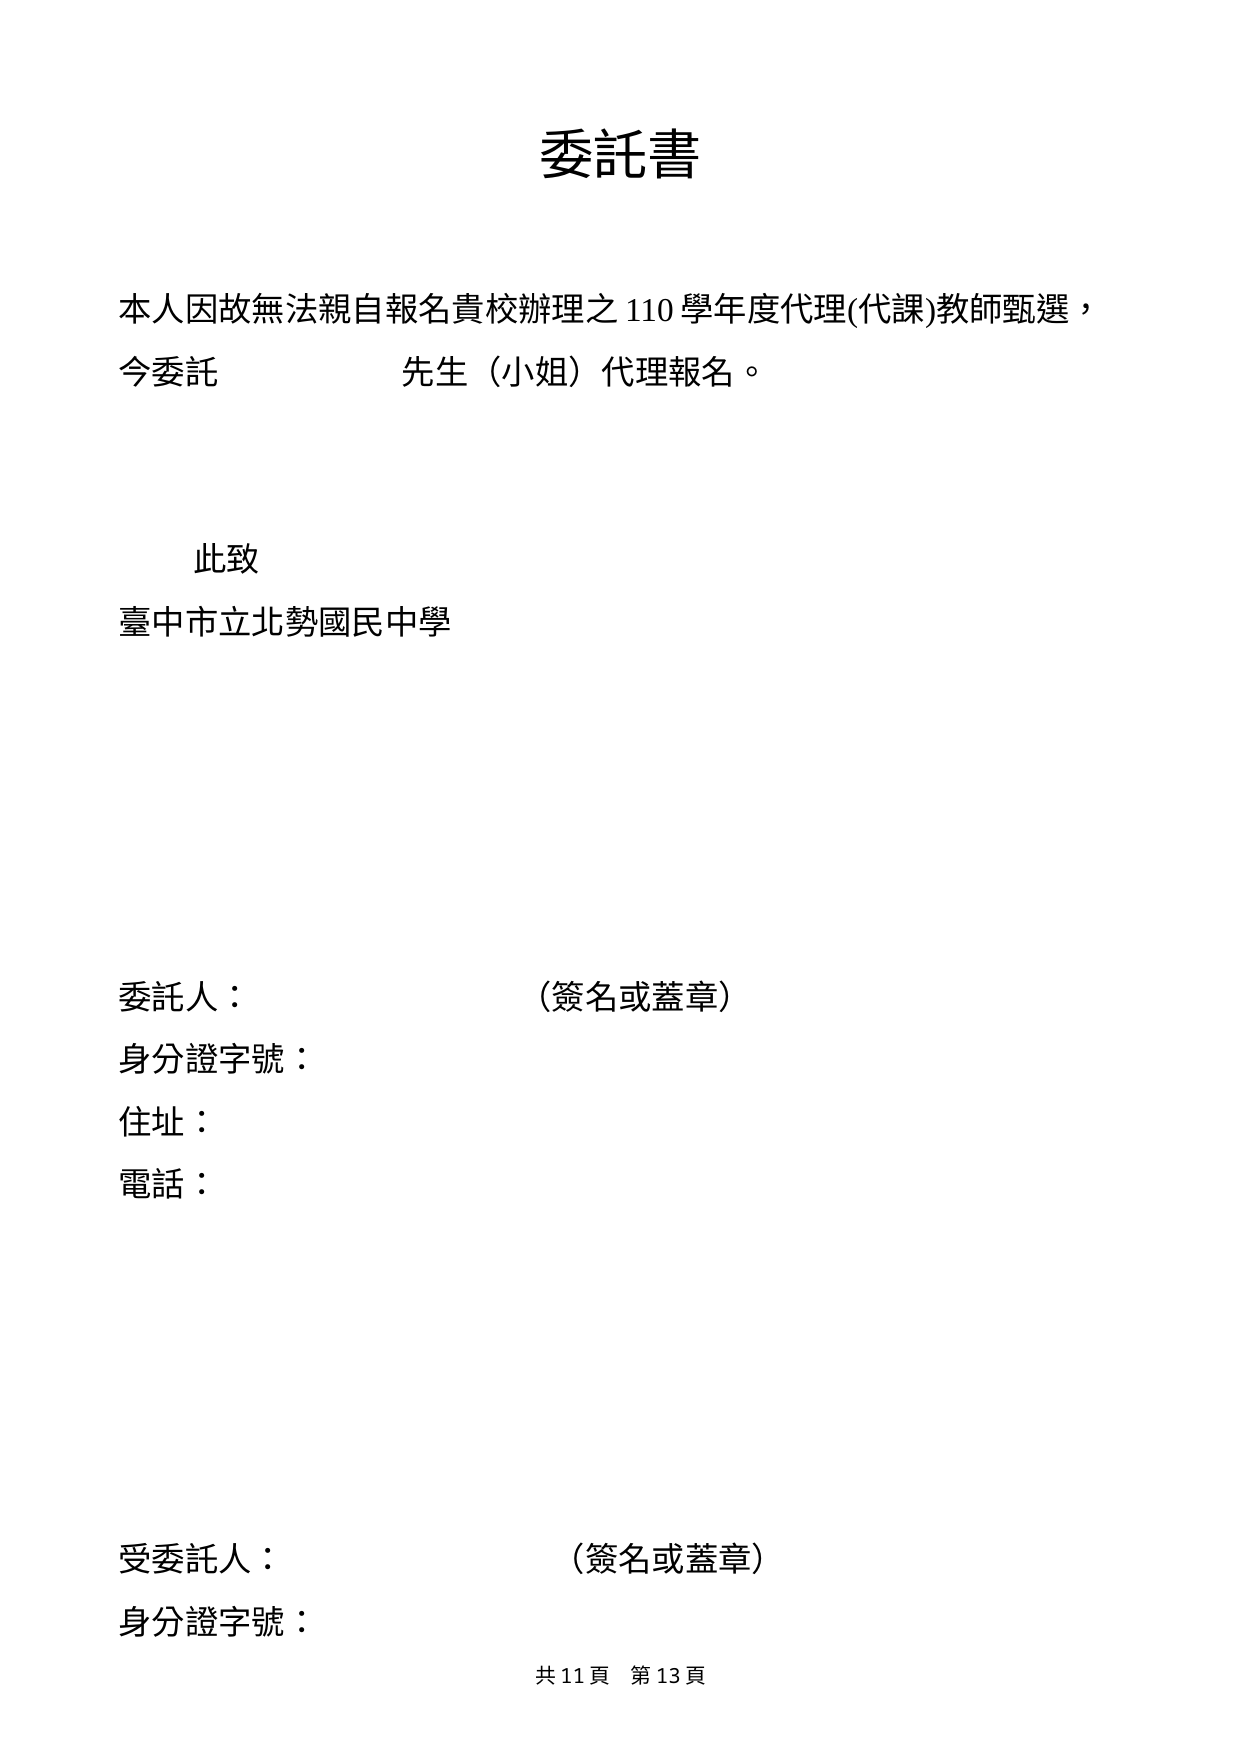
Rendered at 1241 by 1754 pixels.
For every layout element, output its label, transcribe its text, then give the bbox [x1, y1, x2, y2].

text 住址： [118, 1078, 1122, 1141]
text 身分證字號： [118, 1016, 1122, 1078]
text 此致 [118, 516, 1122, 578]
text 今委託 先生（小姐）代理報名。 [118, 328, 1122, 391]
text 委託人： （簽名或蓋章） [118, 953, 1122, 1016]
text 臺中市立北勢國民中學 [118, 578, 1122, 641]
text 委託書 [118, 78, 1122, 203]
text 電話： [118, 1141, 1122, 1203]
text 受委託人： （簽名或蓋章） [118, 1516, 1122, 1578]
text 本人因故無法親自報名貴校辦理之110學年度代理(代課)教師甄選， [118, 266, 1122, 328]
text 身分證字號： [118, 1578, 1122, 1641]
